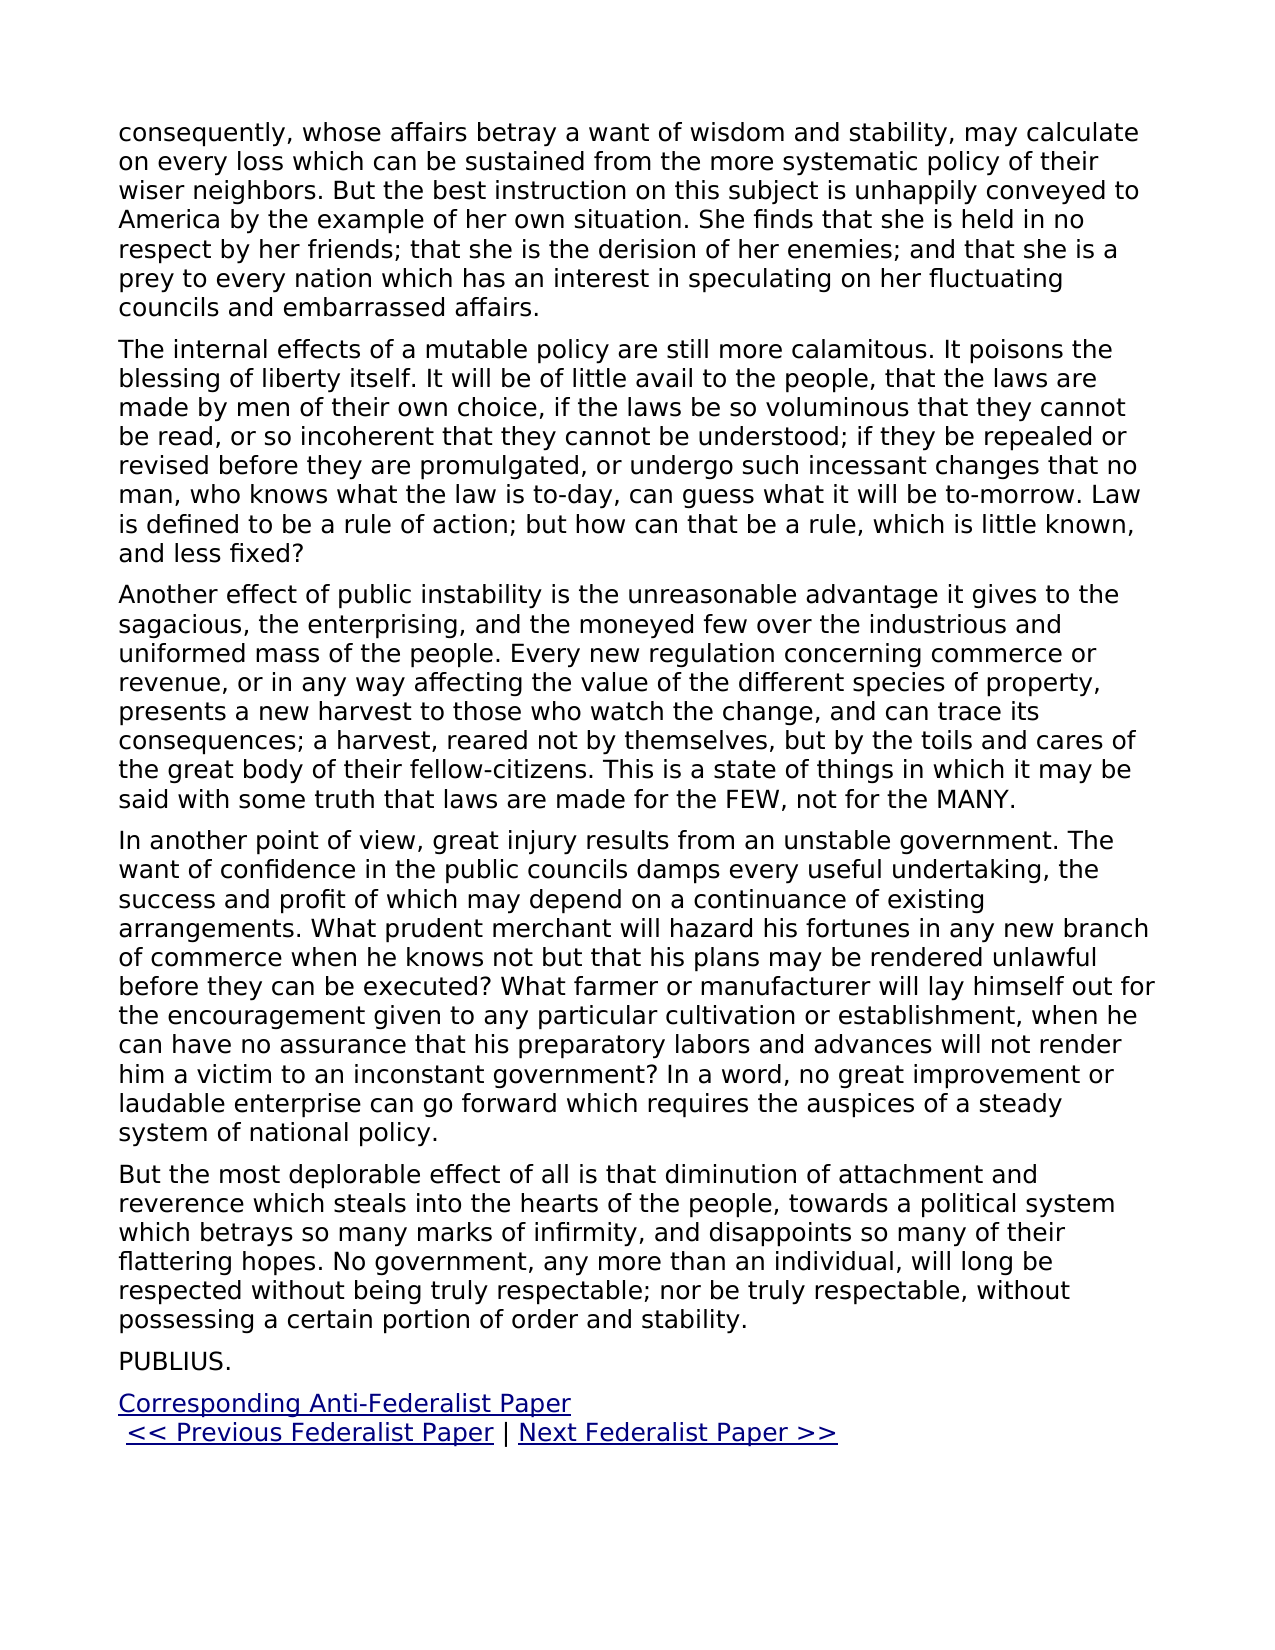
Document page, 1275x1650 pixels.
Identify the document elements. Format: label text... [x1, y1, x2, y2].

text consequently, whose affairs betray a want of wisdom and stability, may calculate on every loss which can be sustained from the more systematic policy of their wiser neighbors. But the best instruction on this subject is unhappily conveyed to America by the example of her own situation. She finds that she is held in no respect by her friends; that she is the derision of her enemies; and that she is a prey to every nation which has an interest in speculating on her fluctuating councils and embarrassed affairs. [118, 118, 1157, 322]
text But the most deplorable effect of all is that diminution of attachment and reverence which steals into the hearts of the people, towards a political system which betrays so many marks of infirmity, and disappoints so many of their flattering hopes. No government, any more than an individual, will long be respected without being truly respectable; nor be truly respectable, without possessing a certain portion of order and stability. [118, 1160, 1157, 1335]
text PUBLIUS. [118, 1347, 1157, 1376]
text Another effect of public instability is the unreasonable advantage it gives to the sagacious, the enterprising, and the moneyed few over the industrious and uniformed mass of the people. Every new regulation concerning commerce or revenue, or in any way affecting the value of the different species of property, presents a new harvest to those who watch the change, and can trace its consequences; a harvest, reared not by themselves, but by the toils and cares of the great body of their fellow-citizens. This is a state of things in which it may be said with some truth that laws are made for the FEW, not for the MANY. [118, 581, 1157, 814]
text Corresponding Anti-Federalist Paper << Previous Federalist Paper | Next Federalist Paper >> [118, 1389, 1157, 1447]
text In another point of view, great injury results from an unstable government. The want of confidence in the public councils damps every useful undertaking, the success and profit of which may depend on a continuance of existing arrangements. What prudent merchant will hazard his fortunes in any new branch of commerce when he knows not but that his plans may be rendered unlawful before they can be executed? What farmer or manufacturer will lay himself out for the encouragement given to any particular cultivation or establishment, when he can have no assurance that his preparatory labors and advances will not render him a victim to an inconstant government? In a word, no great improvement or laudable enterprise can go forward which requires the auspices of a steady system of national policy. [118, 826, 1157, 1147]
text The internal effects of a mutable policy are still more calamitous. It poisons the blessing of liberty itself. It will be of little avail to the people, that the laws are made by men of their own choice, if the laws be so voluminous that they cannot be read, or so incoherent that they cannot be understood; if they be repealed or revised before they are promulgated, or undergo such incessant changes that no man, who knows what the law is to-day, can guess what it will be to-morrow. Law is defined to be a rule of action; but how can that be a rule, which is little known, and less fixed? [118, 335, 1157, 568]
